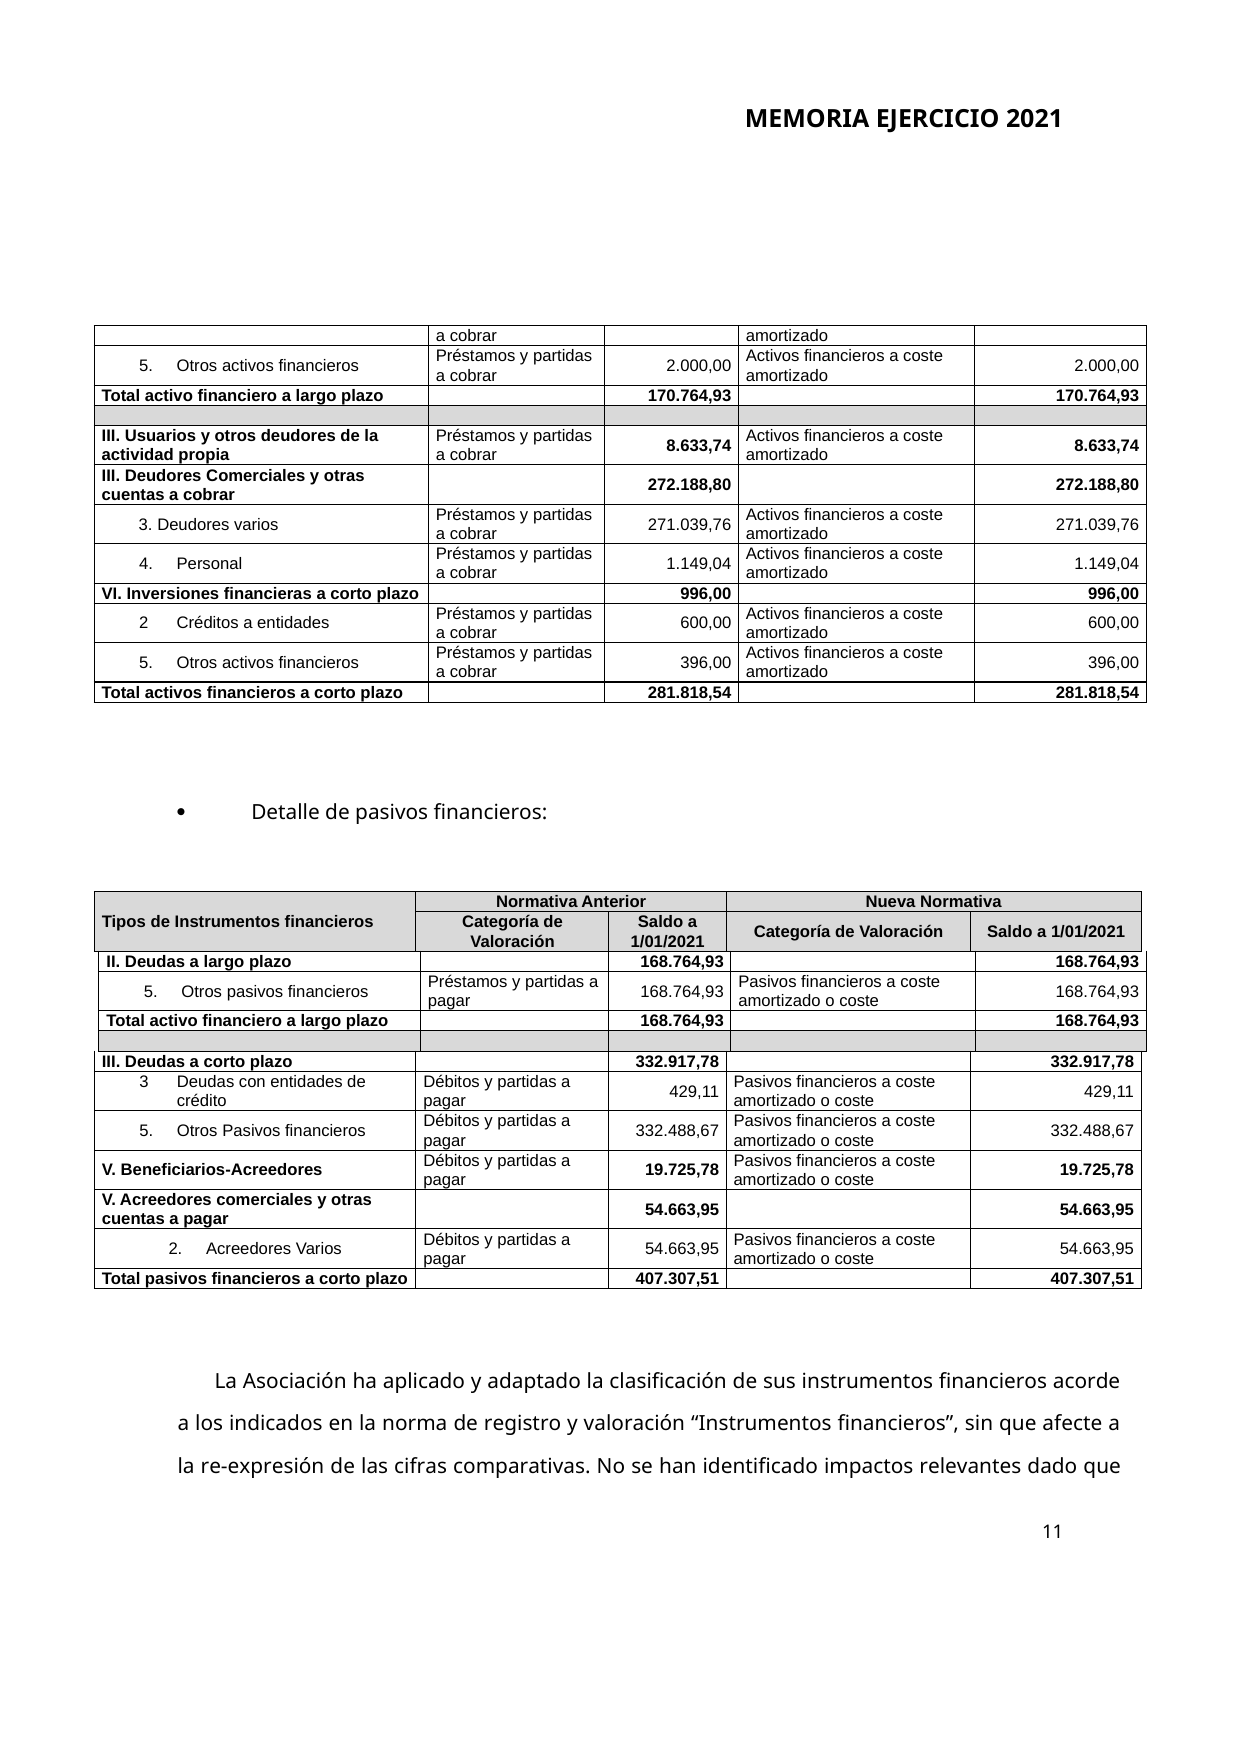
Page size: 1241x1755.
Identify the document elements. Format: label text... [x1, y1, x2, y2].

table_cell [421, 952, 608, 971]
table_cell Activos financieros a coste amortizado [739, 544, 974, 582]
table_cell Préstamos y partidas a cobrar [429, 544, 604, 582]
table_cell [1142, 1268, 1146, 1288]
table_cell V. Beneficiarios-Acreedores [95, 1151, 415, 1189]
table_cell 54.663,95 [971, 1229, 1141, 1268]
table_cell [95, 406, 428, 425]
table_cell 1.149,04 [975, 544, 1146, 582]
table_cell III. Usuarios y otros deudores de la actividad propia [95, 426, 428, 464]
table_cell [1142, 1150, 1146, 1189]
table_cell Categoría de Valoración [416, 912, 608, 951]
table_cell Otros activos financieros [95, 643, 428, 681]
table_header Normativa Anterior [416, 892, 726, 911]
table_cell 2.000,00 [975, 346, 1146, 384]
table_cell [605, 326, 738, 345]
table_cell 168.764,93 [609, 972, 730, 1010]
table_cell [976, 1031, 1146, 1051]
table_cell Total activo financiero a largo plazo [99, 1011, 420, 1030]
table_header [1142, 891, 1146, 911]
table_cell Saldo a 1/01/2021 [609, 912, 726, 951]
table_cell Préstamos y partidas a cobrar [429, 643, 604, 681]
table_cell 281.818,54 [605, 683, 738, 702]
table_cell Total activos financieros a corto plazo [95, 683, 428, 702]
table_cell Otros pasivos financieros [99, 972, 420, 1010]
table_cell 271.039,76 [605, 505, 738, 543]
table_cell Préstamos y partidas a cobrar [429, 604, 604, 642]
table_cell [429, 683, 604, 702]
table_cell 19.725,78 [609, 1151, 726, 1189]
table_cell 168.764,93 [609, 952, 730, 971]
table_cell 54.663,95 [971, 1190, 1141, 1228]
table_cell Categoría de Valoración [727, 912, 970, 951]
table_cell [739, 406, 974, 425]
table_cell 168.764,93 [976, 1011, 1146, 1030]
table_cell 8.633,74 [605, 426, 738, 464]
list Detalle de pasivos financieros: [177, 797, 1063, 825]
table_cell Préstamos y partidas a cobrar [429, 346, 604, 384]
table_cell Préstamos y partidas a cobrar [429, 426, 604, 464]
table_cell Total activo financiero a largo plazo [95, 386, 428, 405]
table_cell 170.764,93 [605, 386, 738, 405]
table_cell [1142, 911, 1146, 951]
table_header Nueva Normativa [727, 892, 1141, 911]
table_cell [421, 1011, 608, 1030]
table_cell [94, 971, 98, 1010]
table_cell Saldo a 1/01/2021 [971, 912, 1141, 951]
table_cell Pasivos financieros a coste amortizado o coste [727, 1111, 970, 1149]
table_cell [605, 406, 738, 425]
table_cell [727, 1052, 970, 1071]
table_cell 407.307,51 [971, 1269, 1141, 1288]
table_cell [1142, 1110, 1146, 1149]
table_cell [609, 1031, 730, 1051]
table_cell 54.663,95 [609, 1190, 726, 1228]
table_cell III. Deudores Comerciales y otras cuentas a cobrar [95, 465, 428, 504]
table_cell [429, 406, 604, 425]
table_cell Débitos y partidas a pagar [416, 1072, 608, 1110]
table_cell 396,00 [605, 643, 738, 681]
table_cell Pasivos financieros a coste amortizado o coste [727, 1072, 970, 1110]
table_cell 19.725,78 [971, 1151, 1141, 1189]
table_cell [94, 1030, 98, 1051]
table_cell 429,11 [971, 1072, 1141, 1110]
table_cell [731, 1011, 975, 1030]
table_cell Pasivos financieros a coste amortizado o coste [727, 1229, 970, 1268]
table_cell 272.188,80 [975, 465, 1146, 504]
table_cell [727, 1190, 970, 1228]
table_cell [94, 1010, 98, 1030]
table_cell [739, 386, 974, 405]
table_cell 54.663,95 [609, 1229, 726, 1268]
text La Asociación ha aplicado y adaptado la clasificación de sus instrumentos financieros acorde a los indicados en la norma de registro y valoración “Instrumentos financieros”, sin que afecte a la re-expresión de las cifras comparativas. No se han identificado impactos relevantes dado que [177, 1366, 1122, 1479]
table_cell 168.764,93 [976, 972, 1146, 1010]
table_cell V. Acreedores comerciales y otras cuentas a pagar [95, 1190, 415, 1228]
table_cell 600,00 [975, 604, 1146, 642]
table_cell [421, 1031, 608, 1051]
table_cell 332.488,67 [971, 1111, 1141, 1149]
table_cell Otros Pasivos financieros [95, 1111, 415, 1149]
table_cell [739, 465, 974, 504]
table_cell 600,00 [605, 604, 738, 642]
table_cell Préstamos y partidas a pagar [421, 972, 608, 1010]
table_cell [727, 1269, 970, 1288]
table_cell 281.818,54 [975, 683, 1146, 702]
table_cell 168.764,93 [976, 951, 1146, 971]
table_cell 168.764,93 [609, 1011, 730, 1030]
table_cell 332.917,78 [971, 1052, 1141, 1071]
table_cell Activos financieros a coste amortizado [739, 346, 974, 384]
table_cell Débitos y partidas a pagar [416, 1151, 608, 1189]
table_cell [99, 1031, 420, 1051]
table_cell [95, 326, 428, 345]
table_cell Créditos a entidades [95, 604, 428, 642]
table_cell Total pasivos financieros a corto plazo [95, 1269, 415, 1288]
table_cell Pasivos financieros a coste amortizado o coste [731, 972, 975, 1010]
table_cell 332.488,67 [609, 1111, 726, 1149]
table_cell VI. Inversiones financieras a corto plazo [95, 584, 428, 603]
table_cell 8.633,74 [975, 426, 1146, 464]
table_cell 272.188,80 [605, 465, 738, 504]
table_cell 332.917,78 [609, 1052, 726, 1071]
table_cell Préstamos y partidas a cobrar [429, 505, 604, 543]
table_cell 2.000,00 [605, 346, 738, 384]
table_cell Personal [95, 544, 428, 582]
table_cell [739, 683, 974, 702]
table_cell [1142, 1071, 1146, 1110]
table_cell 3. Deudores varios [95, 505, 428, 543]
table_cell [416, 1190, 608, 1228]
table_cell [731, 1031, 975, 1051]
table_cell 429,11 [609, 1072, 726, 1110]
table_cell a cobrar [429, 326, 604, 345]
table_cell II. Deudas a largo plazo [99, 952, 420, 971]
table_cell 407.307,51 [609, 1269, 726, 1288]
table_cell [416, 1052, 608, 1071]
table_cell Otros activos financieros [95, 346, 428, 384]
table_cell Activos financieros a coste amortizado [739, 505, 974, 543]
table_cell Débitos y partidas a pagar [416, 1111, 608, 1149]
table_cell Pasivos financieros a coste amortizado o coste [727, 1151, 970, 1189]
table_cell [429, 386, 604, 405]
table_cell Débitos y partidas a pagar [416, 1229, 608, 1268]
table_cell 996,00 [975, 584, 1146, 603]
table_cell 996,00 [605, 584, 738, 603]
table_cell [739, 584, 974, 603]
table_cell [94, 952, 98, 971]
table_cell Activos financieros a coste amortizado [739, 426, 974, 464]
table_cell [429, 465, 604, 504]
table_cell [975, 326, 1146, 345]
table_cell [416, 1269, 608, 1288]
table_cell 271.039,76 [975, 505, 1146, 543]
table_cell [1142, 1228, 1146, 1268]
table_cell [1142, 1189, 1146, 1228]
table_cell Activos financieros a coste amortizado [739, 604, 974, 642]
table_cell [429, 584, 604, 603]
table_cell III. Deudas a corto plazo [95, 1051, 415, 1071]
table_header Tipos de Instrumentos financieros [95, 892, 415, 951]
table_cell Activos financieros a coste amortizado [739, 643, 974, 681]
table_cell 396,00 [975, 643, 1146, 681]
table_cell amortizado [739, 326, 974, 345]
table_cell Deudas con entidades de crédito [95, 1072, 415, 1110]
table_cell 170.764,93 [975, 386, 1146, 405]
table_cell 1.149,04 [605, 544, 738, 582]
table_cell [731, 952, 975, 971]
table_cell Acreedores Varios [95, 1229, 415, 1268]
table_cell [975, 406, 1146, 425]
table_cell [1142, 1052, 1146, 1071]
